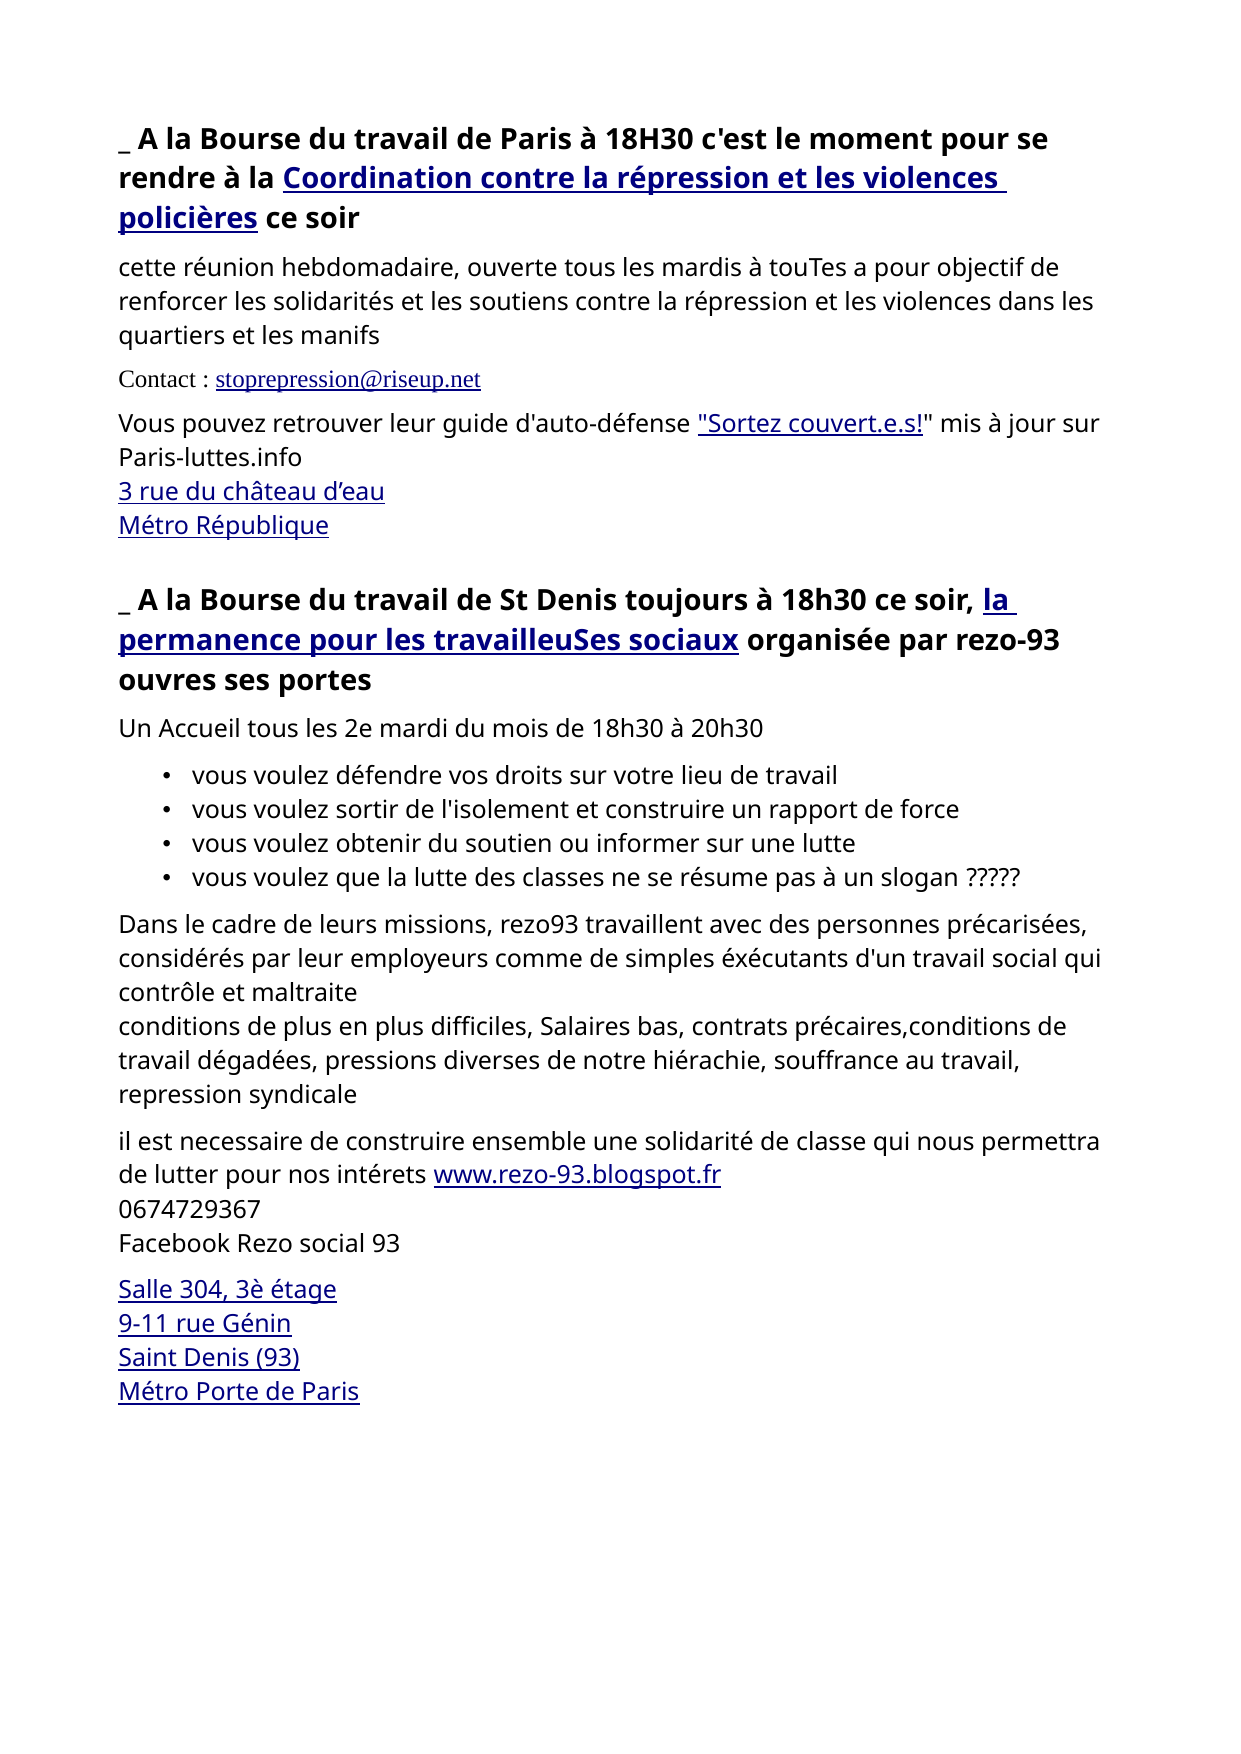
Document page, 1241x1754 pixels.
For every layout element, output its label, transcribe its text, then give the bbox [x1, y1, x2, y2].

text Contact : stoprepression@riseup.net [118, 364, 1122, 393]
text Un Accueil tous les 2e mardi du mois de 18h30 à 20h30 [118, 711, 1122, 745]
text Vous pouvez retrouver leur guide d'auto-défense "Sortez couvert.e.s!" mis à jour sur Paris-luttes.info 3 rue du château d’eau Métro République [118, 406, 1122, 542]
text il est necessaire de construire ensemble une solidarité de classe qui nous permettra de lutter pour nos intérets www.rezo-93.blogspot.fr 0674729367 Facebook Rezo social 93 [118, 1123, 1122, 1259]
subtitle _ A la Bourse du travail de Paris à 18H30 c'est le moment pour se rendre à la Coordination contre la répression et les violences policières ce soir [118, 118, 1122, 237]
text Salle 304, 3è étage 9-11 rue Génin Saint Denis (93) Métro Porte de Paris [118, 1272, 1122, 1408]
text cette réunion hebdomadaire, ouverte tous les mardis à touTes a pour objectif de renforcer les solidarités et les soutiens contre la répression et les violences dans les quartiers et les manifs [118, 250, 1122, 352]
subtitle _ A la Bourse du travail de St Denis toujours à 18h30 ce soir, la permanence pour les travailleuSes sociaux organisée par rezo-93 ouvres ses portes [118, 579, 1122, 698]
list vous voulez sortir de l'isolement et construire un rapport de force [162, 792, 1122, 826]
list vous voulez obtenir du soutien ou informer sur une lutte [162, 826, 1122, 860]
text Dans le cadre de leurs missions, rezo93 travaillent avec des personnes précarisées, considérés par leur employeurs comme de simples éxécutants d'un travail social qui contrôle et maltraite conditions de plus en plus difficiles, Salaires bas, contrats précaires,conditions de travail dégadées, pressions diverses de notre hiérachie, souffrance au travail, repression syndicale [118, 906, 1122, 1111]
list vous voulez que la lutte des classes ne se résume pas à un slogan ????? [162, 860, 1122, 894]
list vous voulez défendre vos droits sur votre lieu de travail [162, 757, 1122, 792]
